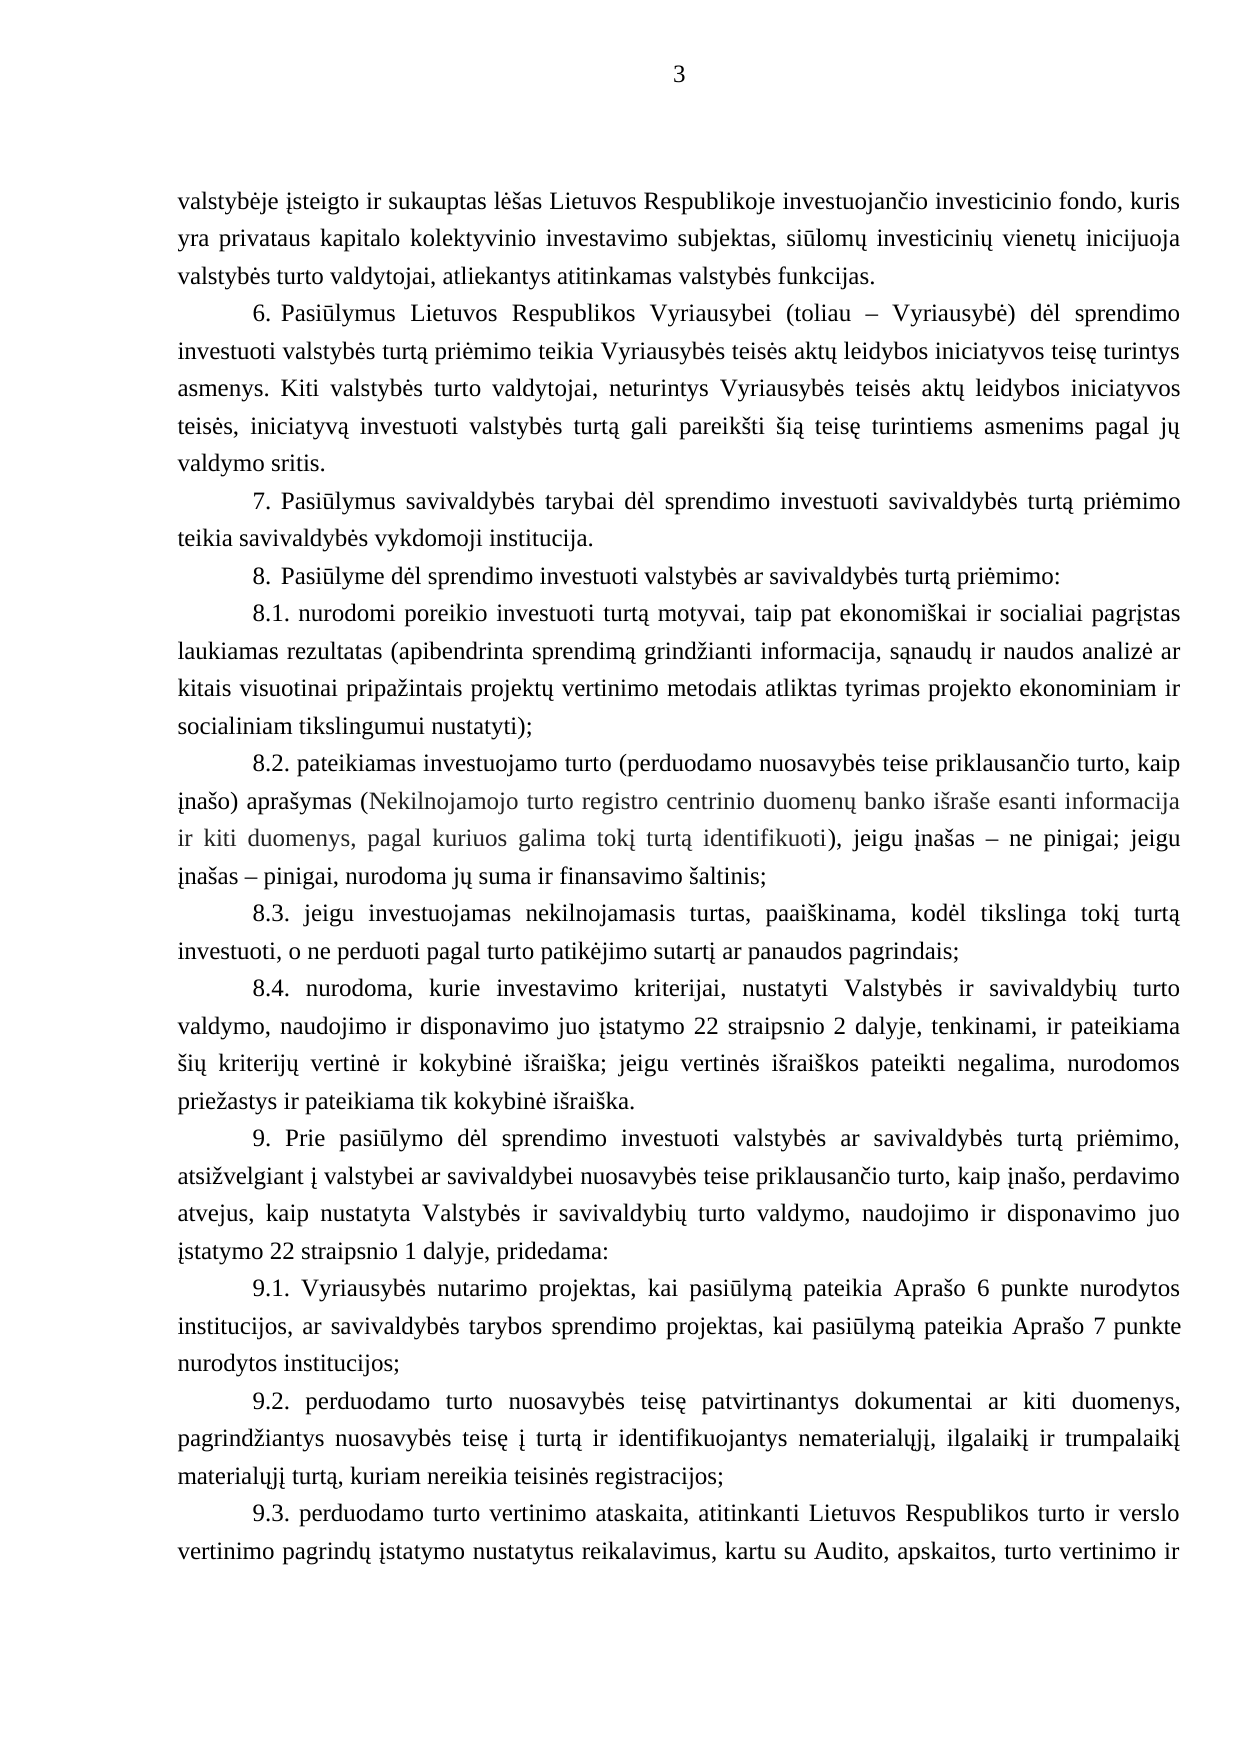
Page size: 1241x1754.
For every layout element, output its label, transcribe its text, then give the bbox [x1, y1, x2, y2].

text 8.3. jeigu investuojamas nekilnojamasis turtas, paaiškinama, kodėl tikslinga tokį turtą investuoti, o ne perduoti pagal turto patikėjimo sutartį ar panaudos pagrindais; [177, 890, 1181, 965]
text 8.4. nurodoma, kurie investavimo kriterijai, nustatyti Valstybės ir savivaldybių turto valdymo, naudojimo ir disponavimo juo įstatymo 22 straipsnio 2 dalyje, tenkinami, ir pateikiama šių kriterijų vertinė ir kokybinė išraiška; jeigu vertinės išraiškos pateikti negalima, nurodomos priežastys ir pateikiama tik kokybinė išraiška. [177, 965, 1181, 1115]
text 9.1. Vyriausybės nutarimo projektas, kai pasiūlymą pateikia Aprašo 6 punkte nurodytos institucijos, ar savivaldybės tarybos sprendimo projektas, kai pasiūlymą pateikia Aprašo 7 punkte nurodytos institucijos; [177, 1265, 1181, 1377]
text 6. Pasiūlymus Lietuvos Respublikos Vyriausybei (toliau – Vyriausybė) dėl sprendimo investuoti valstybės turtą priėmimo teikia Vyriausybės teisės aktų leidybos iniciatyvos teisę turintys asmenys. Kiti valstybės turto valdytojai, neturintys Vyriausybės teisės aktų leidybos iniciatyvos teisės, iniciatyvą investuoti valstybės turtą gali pareikšti šią teisę turintiems asmenims pagal jų valdymo sritis. [177, 290, 1181, 477]
text 7. Pasiūlymus savivaldybės tarybai dėl sprendimo investuoti savivaldybės turtą priėmimo teikia savivaldybės vykdomoji institucija. [177, 477, 1181, 552]
text 9. Prie pasiūlymo dėl sprendimo investuoti valstybės ar savivaldybės turtą priėmimo, atsižvelgiant į valstybei ar savivaldybei nuosavybės teise priklausančio turto, kaip įnašo, perdavimo atvejus, kaip nustatyta Valstybės ir savivaldybių turto valdymo, naudojimo ir disponavimo juo įstatymo 22 straipsnio 1 dalyje, pridedama: [177, 1115, 1181, 1265]
text 8.1. nurodomi poreikio investuoti turtą motyvai, taip pat ekonomiškai ir socialiai pagrįstas laukiamas rezultatas (apibendrinta sprendimą grindžianti informacija, sąnaudų ir naudos analizė ar kitais visuotinai pripažintais projektų vertinimo metodais atliktas tyrimas projekto ekonominiam ir socialiniam tikslingumui nustatyti); [177, 590, 1181, 740]
text valstybėje įsteigto ir sukauptas lėšas Lietuvos Respublikoje investuojančio investicinio fondo, kuris yra privataus kapitalo kolektyvinio investavimo subjektas, siūlomų investicinių vienetų inicijuoja valstybės turto valdytojai, atliekantys atitinkamas valstybės funkcijas. [177, 177, 1181, 290]
text 8. Pasiūlyme dėl sprendimo investuoti valstybės ar savivaldybės turtą priėmimo: [177, 552, 1181, 590]
text 9.3. perduodamo turto vertinimo ataskaita, atitinkanti Lietuvos Respublikos turto ir verslo vertinimo pagrindų įstatymo nustatytus reikalavimus, kartu su Audito, apskaitos, turto vertinimo ir [177, 1490, 1181, 1565]
text 9.2. perduodamo turto nuosavybės teisę patvirtinantys dokumentai ar kiti duomenys, pagrindžiantys nuosavybės teisę į turtą ir identifikuojantys nematerialųjį, ilgalaikį ir trumpalaikį materialųjį turtą, kuriam nereikia teisinės registracijos; [177, 1377, 1181, 1490]
text 8.2. pateikiamas investuojamo turto (perduodamo nuosavybės teise priklausančio turto, kaip įnašo) aprašymas (Nekilnojamojo turto registro centrinio duomenų banko išraše esanti informacija ir kiti duomenys, pagal kuriuos galima tokį turtą identifikuoti), jeigu įnašas – ne pinigai; jeigu įnašas – pinigai, nurodoma jų suma ir finansavimo šaltinis; [177, 740, 1181, 890]
